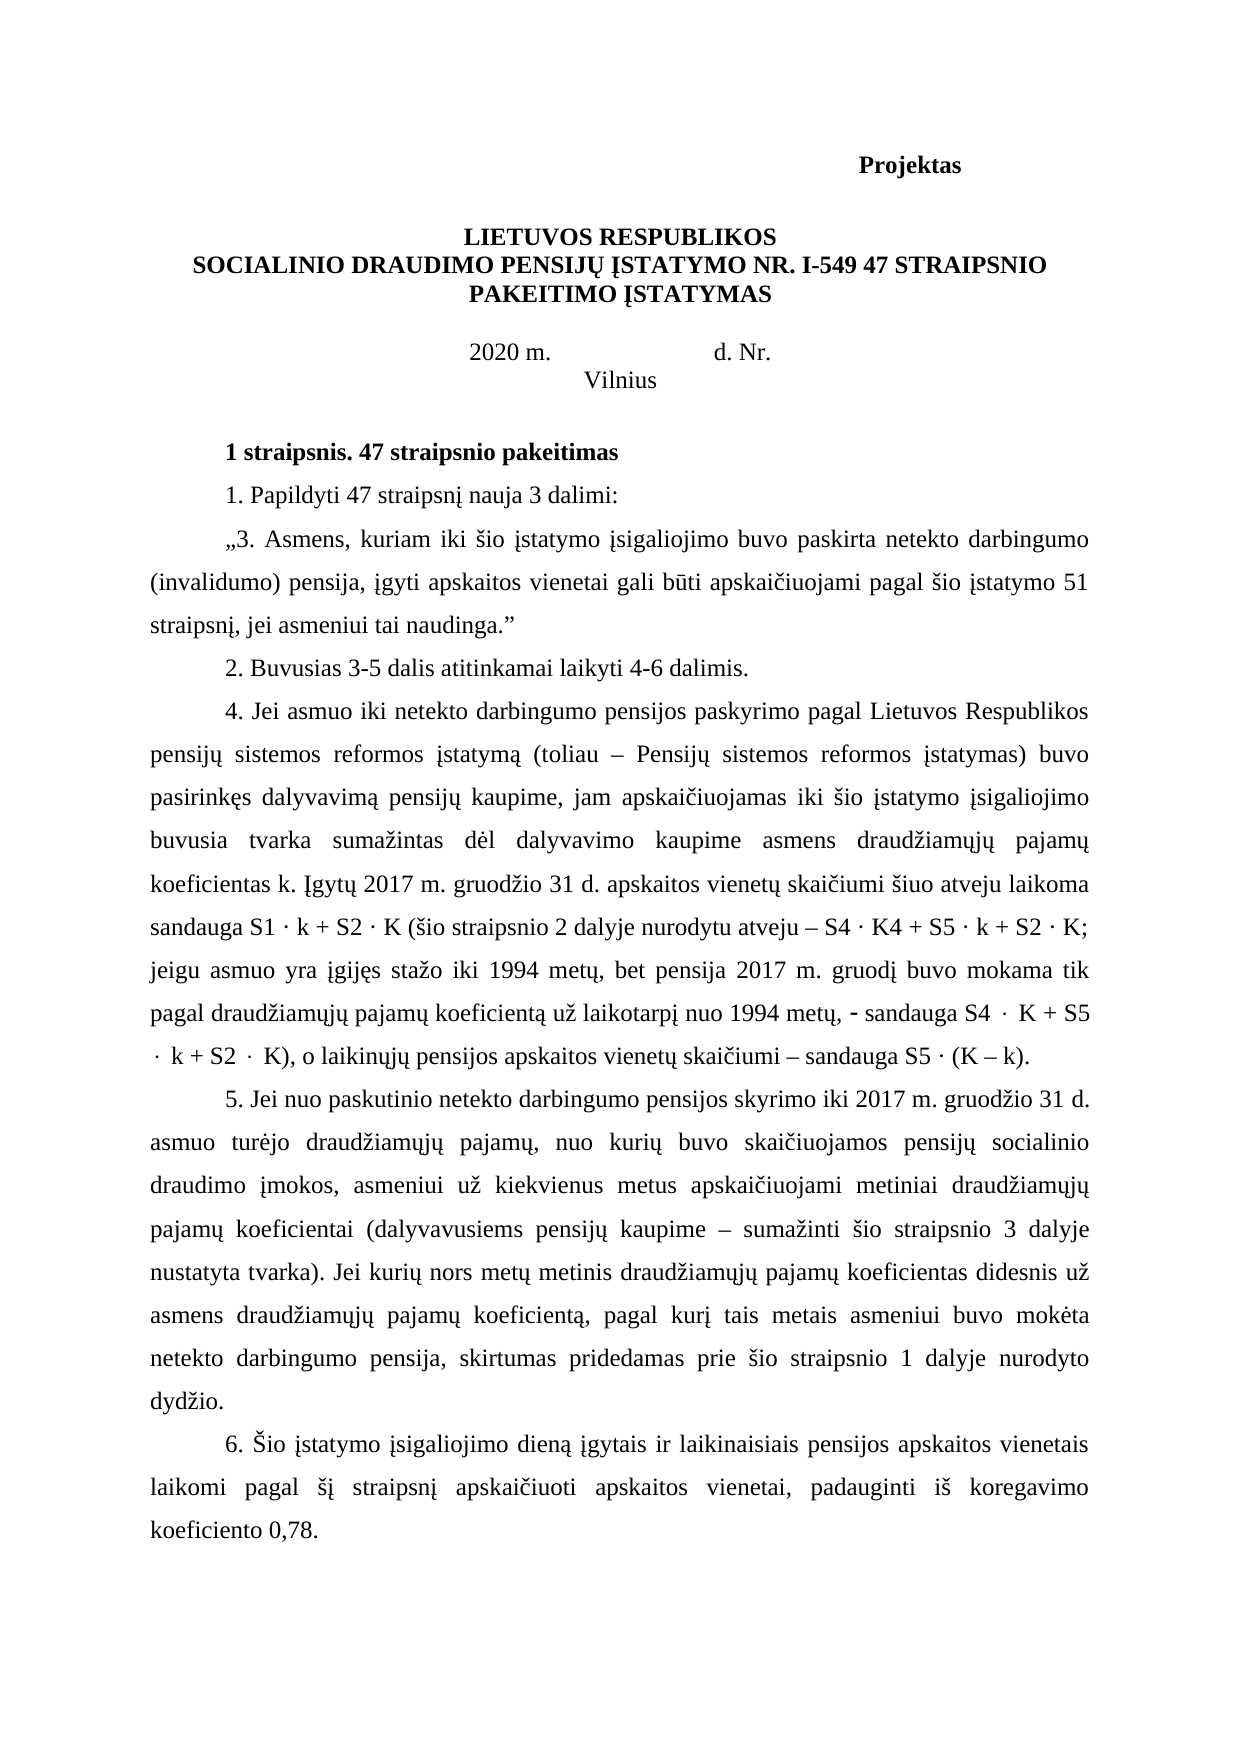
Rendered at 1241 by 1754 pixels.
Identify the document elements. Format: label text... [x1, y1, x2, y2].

text PAKEITIMO ĮSTATYMAS [150, 279, 1090, 308]
text 4. Jei asmuo iki netekto darbingumo pensijos paskyrimo pagal Lietuvos Respublikos pensijų sistemos reformos įstatymą (toliau – Pensijų sistemos reformos įstatymas) buvo pasirinkęs dalyvavimą pensijų kaupime, jam apskaičiuojamas iki šio įstatymo įsigaliojimo buvusia tvarka sumažintas dėl dalyvavimo kaupime asmens draudžiamųjų pajamų koeficientas k. Įgytų 2017 m. gruodžio 31 d. apskaitos vienetų skaičiumi šiuo atveju laikoma sandauga S1 · k + S2 · K (šio straipsnio 2 dalyje nurodytu atveju – S4 · K4 + S5 · k + S2 · K; jeigu asmuo yra įgijęs stažo iki 1994 metų, bet pensija 2017 m. gruodį buvo mokama tik pagal draudžiamųjų pajamų koeficientą už laikotarpį nuo 1994 metų,  sandauga S4  K + S5  k + S2  K), o laikinųjų pensijos apskaitos vienetų skaičiumi – sandauga S5 · (K – k). [150, 696, 1090, 1070]
text SOCIALINIO DRAUDIMO PENSIJŲ ĮSTATYMO NR. I-549 47 STRAIPSNIO [150, 251, 1090, 279]
text Vilnius [150, 366, 1090, 394]
text „3. Asmens, kuriam iki šio įstatymo įsigaliojimo buvo paskirta netekto darbingumo (invalidumo) pensija, įgyti apskaitos vienetai gali būti apskaičiuojami pagal šio įstatymo 51 straipsnį, jei asmeniui tai naudinga.” [150, 524, 1090, 639]
text Projektas [859, 150, 1090, 179]
text 6. Šio įstatymo įsigaliojimo dieną įgytais ir laikinaisiais pensijos apskaitos vienetais laikomi pagal šį straipsnį apskaičiuoti apskaitos vienetai, padauginti iš koregavimo koeficiento 0,78. [150, 1429, 1090, 1544]
text 1. Papildyti 47 straipsnį nauja 3 dalimi: [150, 481, 1090, 509]
text 1 straipsnis. 47 straipsnio pakeitimas [150, 437, 1090, 466]
text 2. Buvusias 3-5 dalis atitinkamai laikyti 4-6 dalimis. [150, 653, 1090, 682]
text 5. Jei nuo paskutinio netekto darbingumo pensijos skyrimo iki 2017 m. gruodžio 31 d. asmuo turėjo draudžiamųjų pajamų, nuo kurių buvo skaičiuojamos pensijų socialinio draudimo įmokos, asmeniui už kiekvienus metus apskaičiuojami metiniai draudžiamųjų pajamų koeficientai (dalyvavusiems pensijų kaupime – sumažinti šio straipsnio 3 dalyje nustatyta tvarka). Jei kurių nors metų metinis draudžiamųjų pajamų koeficientas didesnis už asmens draudžiamųjų pajamų koeficientą, pagal kurį tais metais asmeniui buvo mokėta netekto darbingumo pensija, skirtumas pridedamas prie šio straipsnio 1 dalyje nurodyto dydžio. [150, 1084, 1090, 1415]
text 2020 m. d. Nr. [150, 337, 1090, 366]
text LIETUVOS RESPUBLIKOS [150, 222, 1090, 251]
